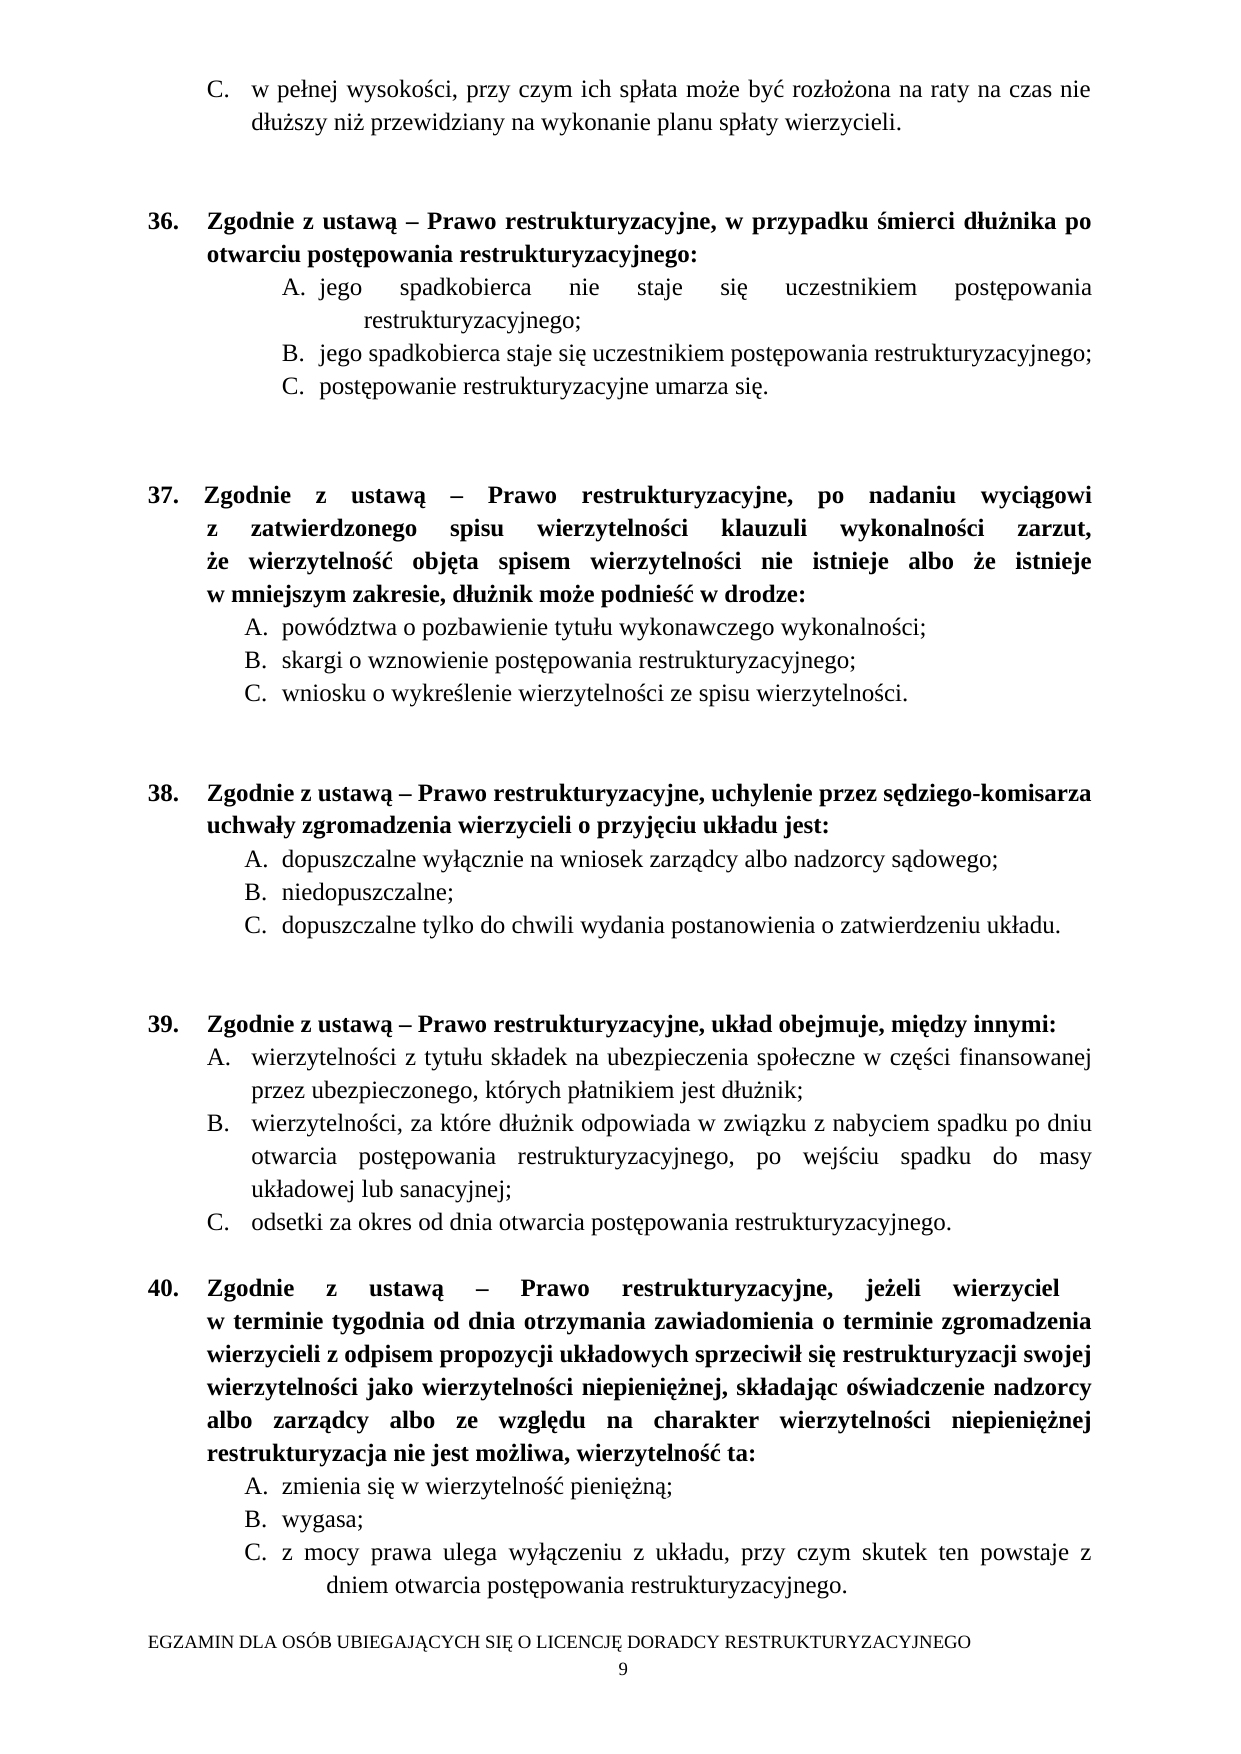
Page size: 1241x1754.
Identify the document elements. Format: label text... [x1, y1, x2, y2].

list wniosku o wykreślenie wierzytelności ze spisu wierzytelności. [244, 678, 1093, 707]
list wygasa; [244, 1504, 1093, 1533]
list jego spadkobierca staje się uczestnikiem postępowania restrukturyzacyjnego; [282, 338, 1093, 367]
list skargi o wznowienie postępowania restrukturyzacyjnego; [244, 646, 1093, 674]
text C. odsetki za okres od dnia otwarcia postępowania restrukturyzacyjnego. [207, 1207, 1093, 1236]
text 37. Zgodnie z ustawą – Prawo restrukturyzacyjne, po nadaniu wyciągowi z zatwierdzonego spisu wierzytelności klauzuli wykonalności zarzut, że wierzytelność objęta spisem wierzytelności nie istnieje albo że istnieje w mniejszym zakresie, dłużnik może podnieść w drodze: [148, 480, 1093, 608]
text 39. Zgodnie z ustawą – Prawo restrukturyzacyjne, układ obejmuje, między innymi: [148, 1009, 1093, 1037]
text 40. Zgodnie z ustawą – Prawo restrukturyzacyjne, jeżeli wierzyciel w terminie tygodnia od dnia otrzymania zawiadomienia o terminie zgromadzenia wierzycieli z odpisem propozycji układowych sprzeciwił się restrukturyzacji swojej wierzytelności jako wierzytelności niepieniężnej, składając oświadczenie nadzorcy albo zarządcy albo ze względu na charakter wierzytelności niepieniężnej restrukturyzacja nie jest możliwa, wierzytelność ta: [148, 1273, 1093, 1467]
list z mocy prawa ulega wyłączeniu z układu, przy czym skutek ten powstaje z dniem otwarcia postępowania restrukturyzacyjnego. [244, 1537, 1093, 1599]
list powództwa o pozbawienie tytułu wykonawczego wykonalności; [244, 612, 1093, 641]
list dopuszczalne wyłącznie na wniosek zarządcy albo nadzorcy sądowego; [244, 844, 1093, 872]
text 38. Zgodnie z ustawą – Prawo restrukturyzacyjne, uchylenie przez sędziego-komisarza uchwały zgromadzenia wierzycieli o przyjęciu układu jest: [148, 778, 1093, 839]
text C. w pełnej wysokości, przy czym ich spłata może być rozłożona na raty na czas nie dłuższy niż przewidziany na wykonanie planu spłaty wierzycieli. [207, 74, 1093, 136]
list dopuszczalne tylko do chwili wydania postanowienia o zatwierdzeniu układu. [244, 910, 1093, 938]
list postępowanie restrukturyzacyjne umarza się. [282, 371, 1093, 400]
list niedopuszczalne; [244, 877, 1093, 905]
text 36. Zgodnie z ustawą – Prawo restrukturyzacyjne, w przypadku śmierci dłużnika po otwarciu postępowania restrukturyzacyjnego: [148, 206, 1093, 268]
list jego spadkobierca nie staje się uczestnikiem postępowania restrukturyzacyjnego; [282, 272, 1093, 334]
text B. wierzytelności, za które dłużnik odpowiada w związku z nabyciem spadku po dniu otwarcia postępowania restrukturyzacyjnego, po wejściu spadku do masy układowej lub sanacyjnej; [207, 1108, 1093, 1203]
text A. wierzytelności z tytułu składek na ubezpieczenia społeczne w części finansowanej przez ubezpieczonego, których płatnikiem jest dłużnik; [207, 1042, 1093, 1103]
list zmienia się w wierzytelność pieniężną; [244, 1471, 1093, 1500]
